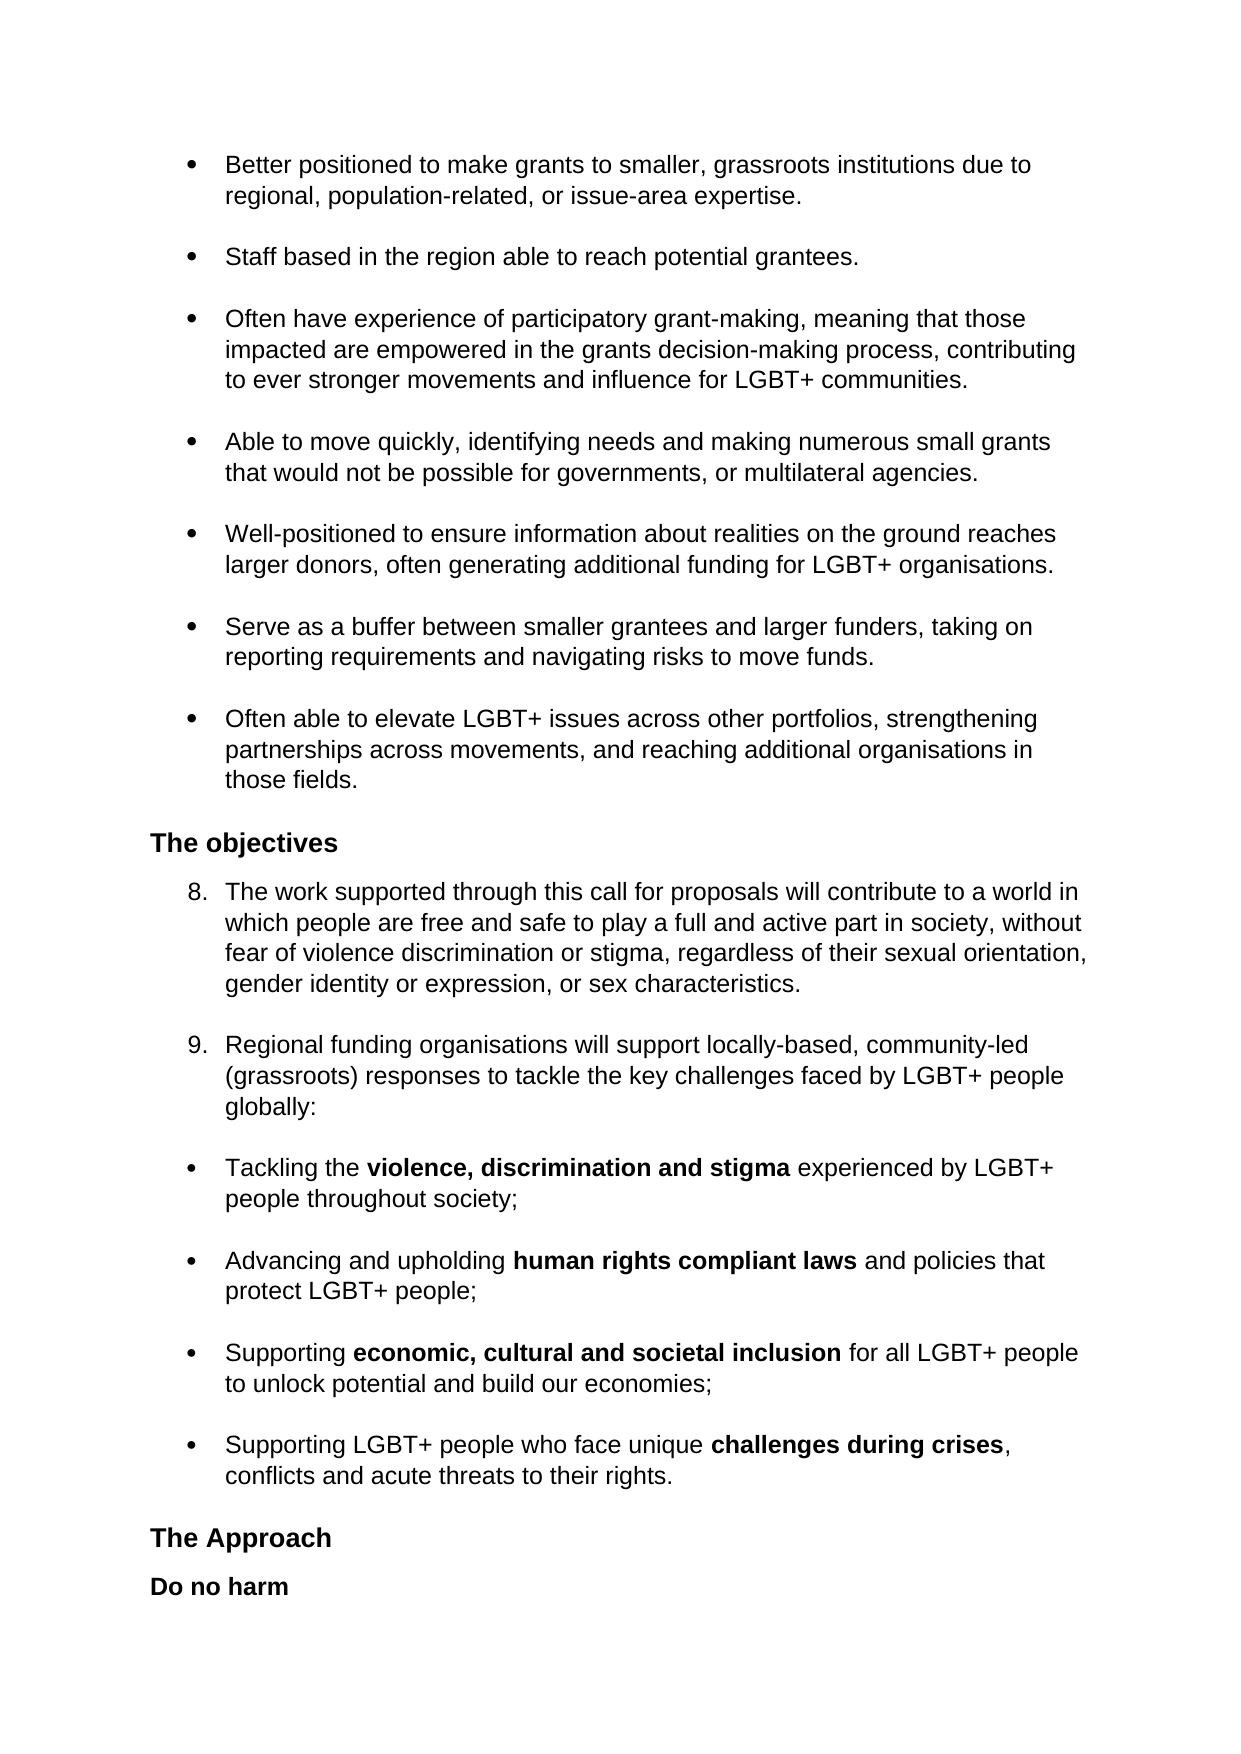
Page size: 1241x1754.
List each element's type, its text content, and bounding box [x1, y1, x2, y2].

list Advancing and upholding human rights compliant laws and policies that protect LGBT+ people; [187, 1246, 1090, 1305]
list Supporting economic, cultural and societal inclusion for all LGBT+ people to unlock potential and build our economies; [187, 1338, 1090, 1397]
list Tackling the violence, discrimination and stigma experienced by LGBT+ people throughout society; [187, 1153, 1090, 1213]
text The objectives [150, 827, 1090, 858]
list Supporting LGBT+ people who face unique challenges during crises, conflicts and acute threats to their rights. [187, 1430, 1090, 1489]
text The Approach [150, 1522, 1090, 1553]
list Regional funding organisations will support locally-based, community-led (grassroots) responses to tackle the key challenges faced by LGBT+ people globally: [187, 1031, 1090, 1121]
list The work supported through this call for proposals will contribute to a world in which people are free and safe to play a full and active part in society, without fear of violence discrimination or stigma, regardless of their sexual orientation, gender identity or expression, or sex characteristics. [187, 877, 1090, 998]
list Often have experience of participatory grant-making, meaning that those impacted are empowered in the grants decision-making process, contributing to ever stronger movements and influence for LGBT+ communities. [187, 304, 1090, 394]
list Able to move quickly, identifying needs and making numerous small grants that would not be possible for governments, or multilateral agencies. [187, 427, 1090, 486]
list Serve as a buffer between smaller grantees and larger funders, taking on reporting requirements and navigating risks to move funds. [187, 611, 1090, 671]
list Staff based in the region able to reach potential grantees. [187, 242, 1090, 271]
list Often able to elevate LGBT+ issues across other portfolios, strengthening partnerships across movements, and reaching additional organisations in those fields. [187, 704, 1090, 794]
list Well-positioned to ensure information about realities on the ground reaches larger donors, often generating additional funding for LGBT+ organisations. [187, 519, 1090, 579]
list Better positioned to make grants to smaller, grassroots institutions due to regional, population-related, or issue-area expertise. [187, 150, 1090, 209]
text Do no harm [150, 1572, 1090, 1601]
